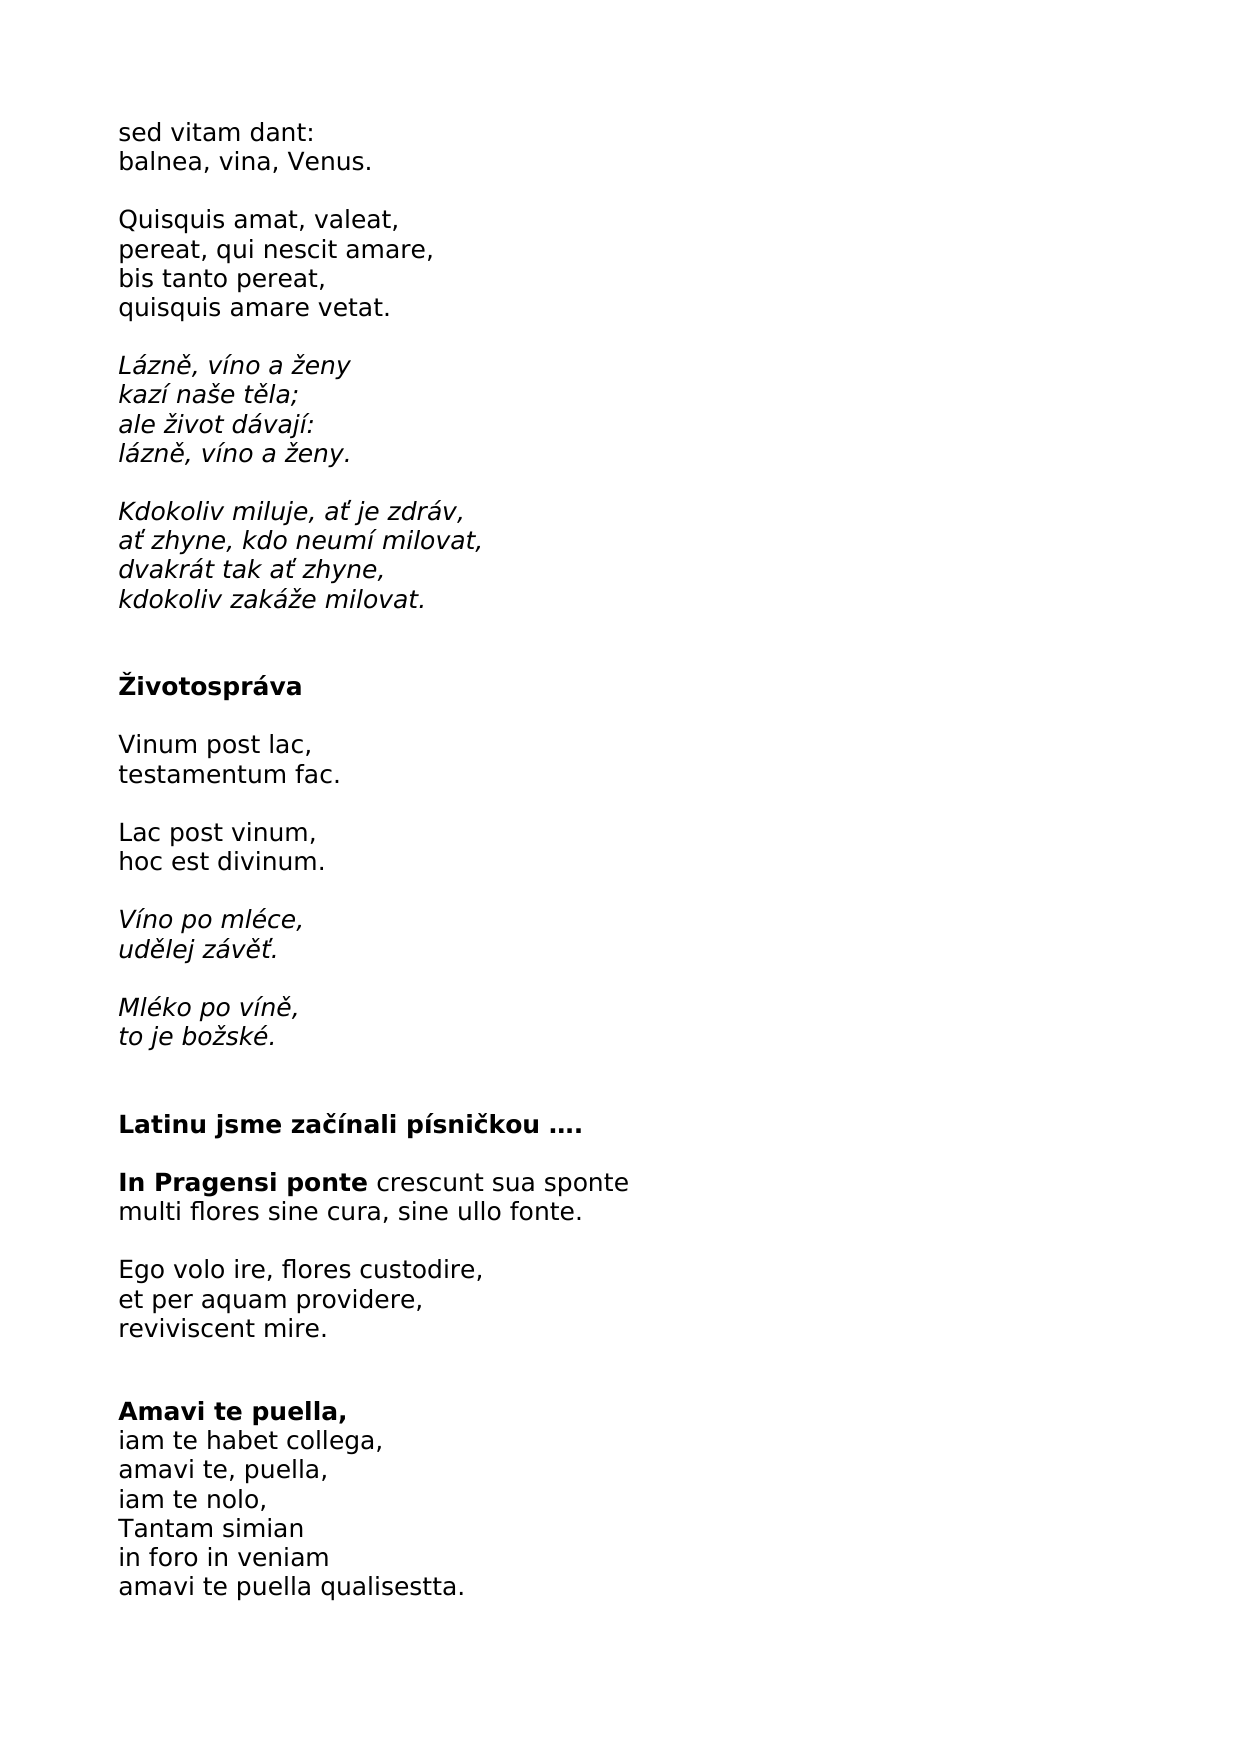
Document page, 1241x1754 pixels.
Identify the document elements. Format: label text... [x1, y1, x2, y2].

text Amavi te puella, iam te habet collega, amavi te, puella, iam te nolo, Tantam simian in foro in veniam amavi te puella qualisestta. [118, 1397, 1122, 1601]
text sed vitam dant: balnea, vina, Venus. Quisquis amat, valeat, pereat, qui nescit amare, bis tanto pereat, quisquis amare vetat. Lázně, víno a ženy kazí naše těla; ale život dávají: lázně, víno a ženy. Kdokoliv miluje, ať je zdráv, ať zhyne, kdo neumí milovat, dvakrát tak ať zhyne, kdokoliv zakáže milovat. Životospráva Vinum post lac, testamentum fac. Lac post vinum, hoc est divinum. Víno po mléce, udělej závěť. Mléko po víně, to je božské. Latinu jsme začínali písničkou …. In Pragensi ponte crescunt sua sponte multi flores sine cura, sine ullo fonte. Ego volo ire, flores custodire, et per aquam providere, reviviscent mire. [118, 118, 1122, 1343]
